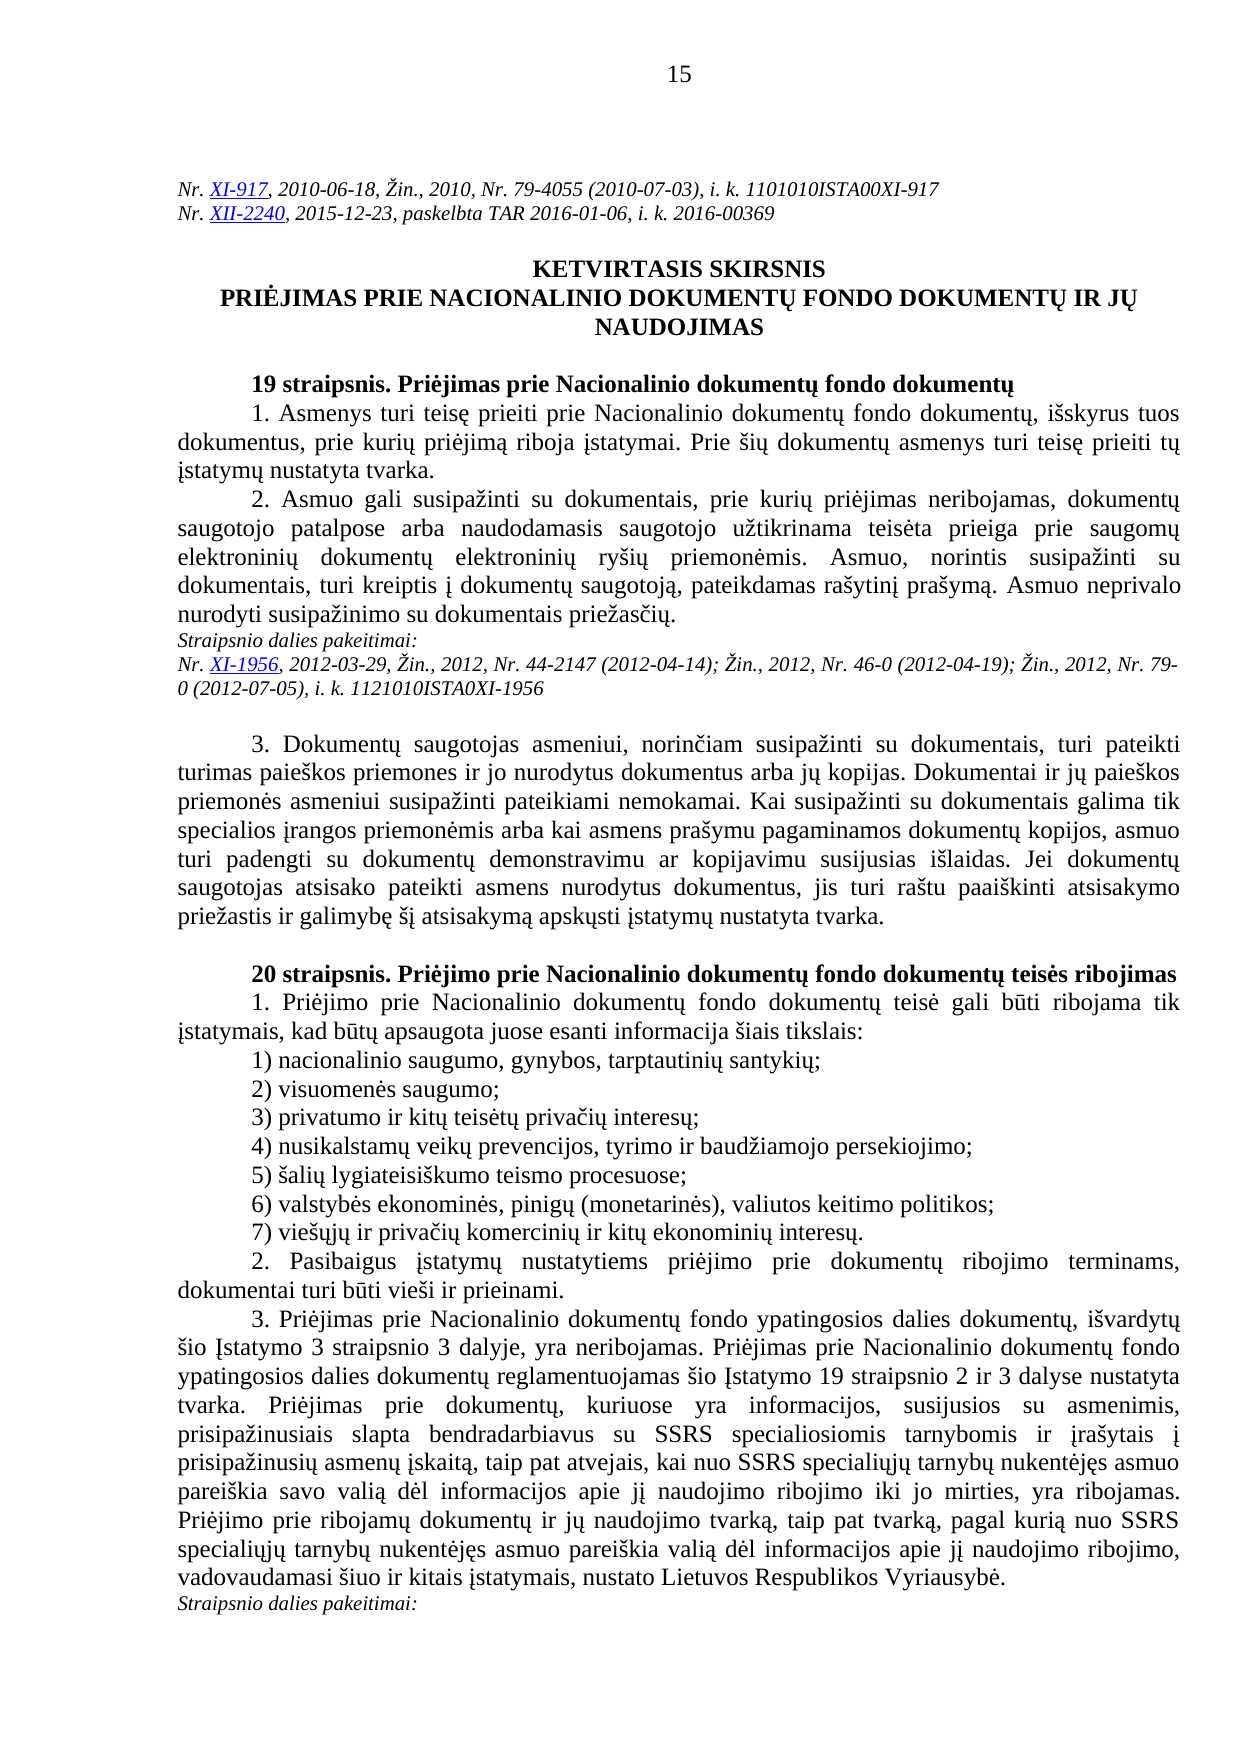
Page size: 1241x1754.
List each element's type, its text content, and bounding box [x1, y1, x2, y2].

text 2) visuomenės saugumo; [177, 1074, 1181, 1102]
text 2. Pasibaigus įstatymų nustatytiems priėjimo prie dokumentų ribojimo terminams, dokumentai turi būti vieši ir prieinami. [177, 1246, 1181, 1304]
text 3. Priėjimas prie Nacionalinio dokumentų fondo ypatingosios dalies dokumentų, išvardytų šio Įstatymo 3 straipsnio 3 dalyje, yra neribojamas. Priėjimas prie Nacionalinio dokumentų fondo ypatingosios dalies dokumentų reglamentuojamas šio Įstatymo 19 straipsnio 2 ir 3 dalyse nustatyta tvarka. Priėjimas prie dokumentų, kuriuose yra informacijos, susijusios su asmenimis, prisipažinusiais slapta bendradarbiavus su SSRS specialiosiomis tarnybomis ir įrašytais į prisipažinusių asmenų įskaitą, taip pat atvejais, kai nuo SSRS specialiųjų tarnybų nukentėjęs asmuo pareiškia savo valią dėl informacijos apie jį naudojimo ribojimo iki jo mirties, yra ribojamas. Priėjimo prie ribojamų dokumentų ir jų naudojimo tvarką, taip pat tvarką, pagal kurią nuo SSRS specialiųjų tarnybų nukentėjęs asmuo pareiškia valią dėl informacijos apie jį naudojimo ribojimo, vadovaudamasi šiuo ir kitais įstatymais, nustato Lietuvos Respublikos Vyriausybė. [177, 1304, 1181, 1591]
text KETVIRTASIS SKIRSNIS [177, 254, 1181, 283]
text 5) šalių lygiateisiškumo teismo procesuose; [177, 1160, 1181, 1189]
text 1. Asmenys turi teisę prieiti prie Nacionalinio dokumentų fondo dokumentų, išskyrus tuos dokumentus, prie kurių priėjimą riboja įstatymai. Prie šių dokumentų asmenys turi teisę prieiti tų įstatymų nustatyta tvarka. [177, 398, 1181, 484]
text 20 straipsnis. Priėjimo prie Nacionalinio dokumentų fondo dokumentų teisės ribojimas [251, 959, 1181, 987]
text 3) privatumo ir kitų teisėtų privačių interesų; [177, 1102, 1181, 1131]
text 2. Asmuo gali susipažinti su dokumentais, prie kurių priėjimas neribojamas, dokumentų saugotojo patalpose arba naudodamasis saugotojo užtikrinama teisėta prieiga prie saugomų elektroninių dokumentų elektroninių ryšių priemonėmis. Asmuo, norintis susipažinti su dokumentais, turi kreiptis į dokumentų saugotoją, pateikdamas rašytinį prašymą. Asmuo neprivalo nurodyti susipažinimo su dokumentais priežasčių. [177, 484, 1181, 628]
text 7) viešųjų ir privačių komercinių ir kitų ekonominių interesų. [177, 1217, 1181, 1246]
text Nr. XII-2240, 2015-12-23, paskelbta TAR 2016-01-06, i. k. 2016-00369 [177, 201, 1181, 225]
text Nr. XI-917, 2010-06-18, Žin., 2010, Nr. 79-4055 (2010-07-03), i. k. 1101010ISTA00XI-917 [177, 177, 1181, 201]
text 1. Priėjimo prie Nacionalinio dokumentų fondo dokumentų teisė gali būti ribojama tik įstatymais, kad būtų apsaugota juose esanti informacija šiais tikslais: [177, 987, 1181, 1045]
text 4) nusikalstamų veikų prevencijos, tyrimo ir baudžiamojo persekiojimo; [177, 1131, 1181, 1160]
text Nr. XI-1956, 2012-03-29, Žin., 2012, Nr. 44-2147 (2012-04-14); Žin., 2012, Nr. 46-0 (2012-04-19); Žin., 2012, Nr. 79-0 (2012-07-05), i. k. 1121010ISTA0XI-1956 [177, 652, 1181, 700]
text Straipsnio dalies pakeitimai: [177, 1591, 1181, 1615]
text PRIĖJIMAS PRIE NACIONALINIO DOKUMENTŲ FONDO DOKUMENTŲ IR JŲ NAUDOJIMAS [177, 283, 1181, 340]
text 1) nacionalinio saugumo, gynybos, tarptautinių santykių; [177, 1045, 1181, 1074]
text 6) valstybės ekonominės, pinigų (monetarinės), valiutos keitimo politikos; [177, 1189, 1181, 1217]
text 3. Dokumentų saugotojas asmeniui, norinčiam susipažinti su dokumentais, turi pateikti turimas paieškos priemones ir jo nurodytus dokumentus arba jų kopijas. Dokumentai ir jų paieškos priemonės asmeniui susipažinti pateikiami nemokamai. Kai susipažinti su dokumentais galima tik specialios įrangos priemonėmis arba kai asmens prašymu pagaminamos dokumentų kopijos, asmuo turi padengti su dokumentų demonstravimu ar kopijavimu susijusias išlaidas. Jei dokumentų saugotojas atsisako pateikti asmens nurodytus dokumentus, jis turi raštu paaiškinti atsisakymo priežastis ir galimybę šį atsisakymą apskųsti įstatymų nustatyta tvarka. [177, 729, 1181, 930]
text Straipsnio dalies pakeitimai: [177, 628, 1181, 652]
text 19 straipsnis. Priėjimas prie Nacionalinio dokumentų fondo dokumentų [177, 369, 1181, 398]
